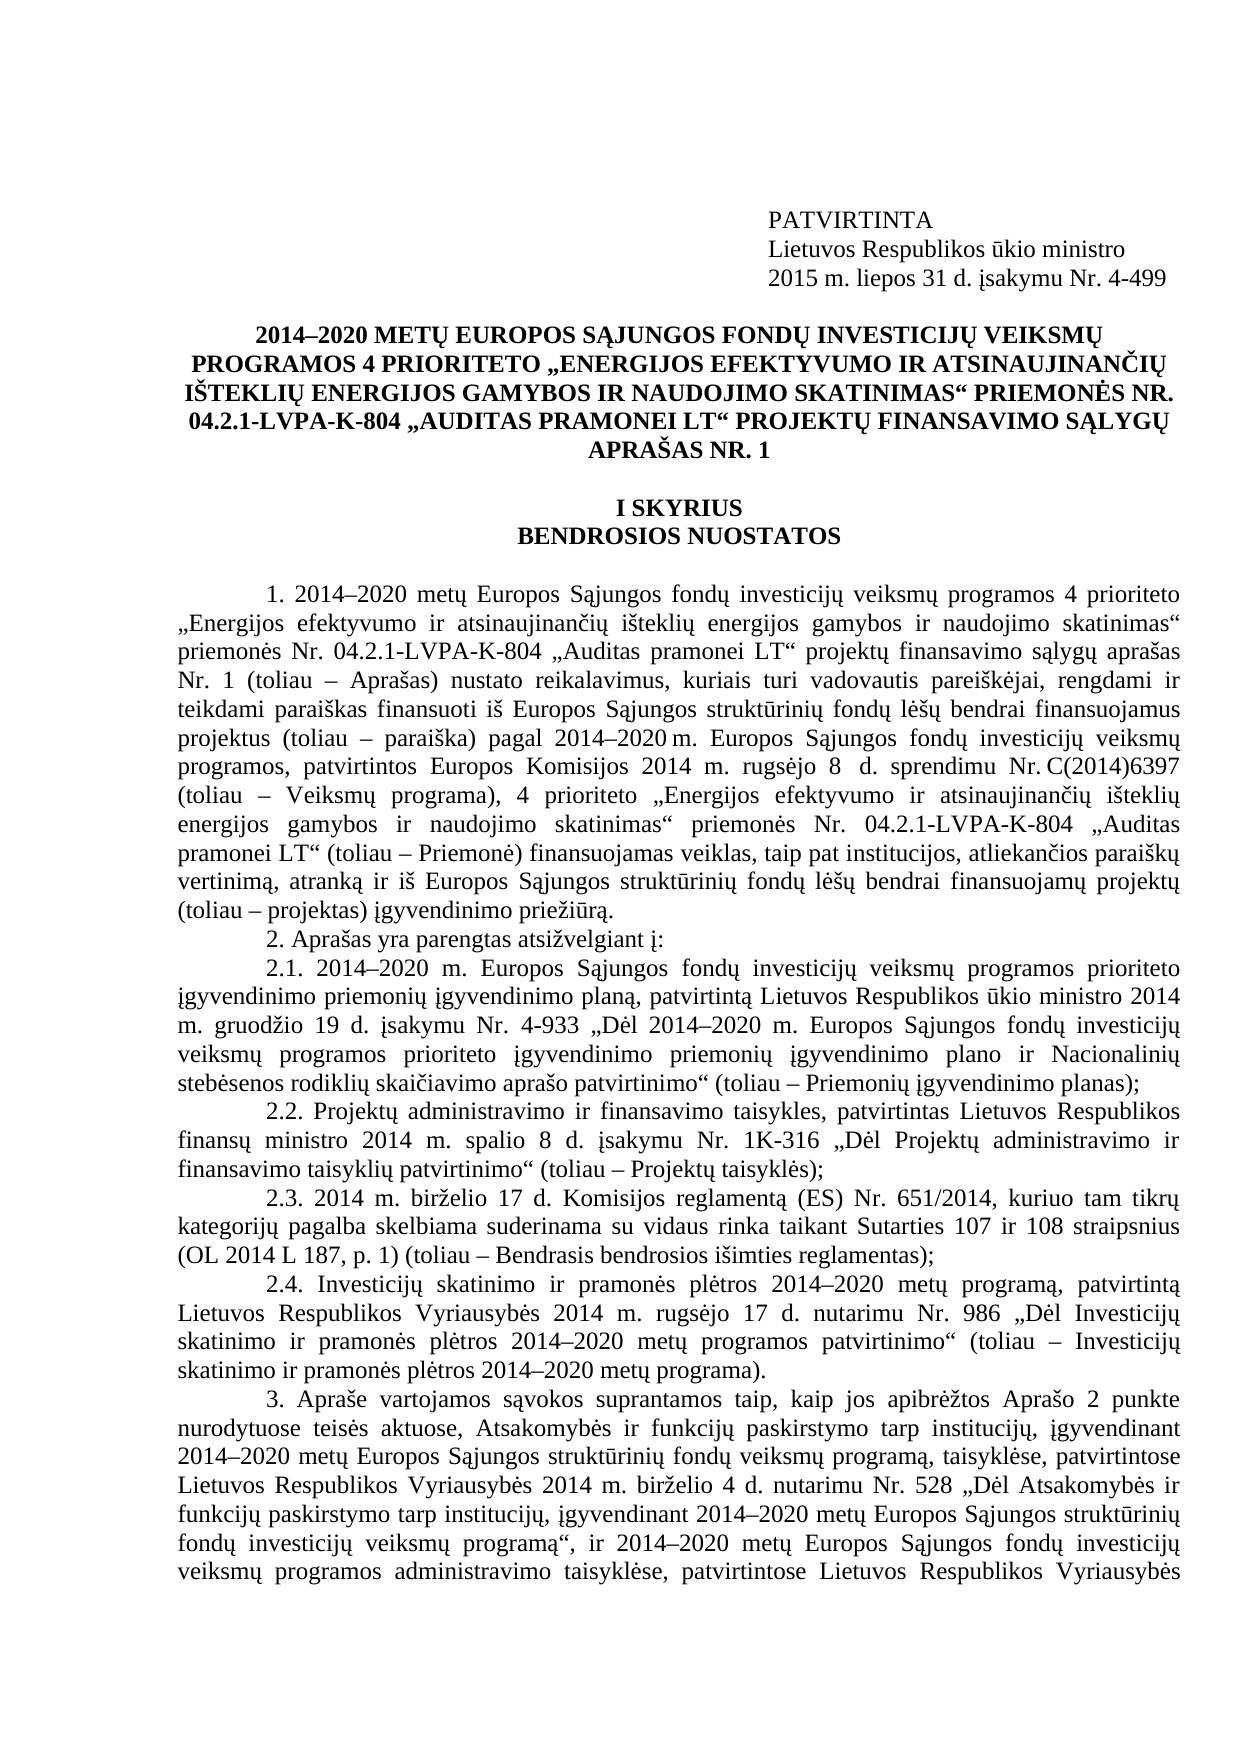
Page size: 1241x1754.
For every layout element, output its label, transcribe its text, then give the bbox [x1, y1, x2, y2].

text 2.1. 2014–2020 m. Europos Sąjungos fondų investicijų veiksmų programos prioriteto įgyvendinimo priemonių įgyvendinimo planą, patvirtintą Lietuvos Respublikos ūkio ministro 2014 m. gruodžio 19 d. įsakymu Nr. 4-933 „Dėl 2014–2020 m. Europos Sąjungos fondų investicijų veiksmų programos prioriteto įgyvendinimo priemonių įgyvendinimo plano ir Nacionalinių stebėsenos rodiklių skaičiavimo aprašo patvirtinimo“ (toliau – Priemonių įgyvendinimo planas); [177, 953, 1181, 1096]
text I SKYRIUS [177, 493, 1181, 521]
text 2.3. 2014 m. birželio 17 d. Komisijos reglamentą (ES) Nr. 651/2014, kuriuo tam tikrų kategorijų pagalba skelbiama suderinama su vidaus rinka taikant Sutarties 107 ir 108 straipsnius (OL 2014 L 187, p. 1) (toliau – Bendrasis bendrosios išimties reglamentas); [177, 1183, 1181, 1269]
text 2.2. Projektų administravimo ir finansavimo taisykles, patvirtintas Lietuvos Respublikos finansų ministro 2014 m. spalio 8 d. įsakymu Nr. 1K-316 „Dėl Projektų administravimo ir finansavimo taisyklių patvirtinimo“ (toliau – Projektų taisyklės); [177, 1096, 1181, 1183]
text 1. 2014–2020 metų Europos Sąjungos fondų investicijų veiksmų programos 4 prioriteto „Energijos efektyvumo ir atsinaujinančių išteklių energijos gamybos ir naudojimo skatinimas“ priemonės Nr. 04.2.1-LVPA-K-804 „Auditas pramonei LT“ projektų finansavimo sąlygų aprašas Nr. 1 (toliau – Aprašas) nustato reikalavimus, kuriais turi vadovautis pareiškėjai, rengdami ir teikdami paraiškas finansuoti iš Europos Sąjungos struktūrinių fondų lėšų bendrai finansuojamus projektus (toliau – paraiška) pagal 2014–2020 m. Europos Sąjungos fondų investicijų veiksmų programos, patvirtintos Europos Komisijos 2014 m. rugsėjo 8 d. sprendimu Nr. C(2014)6397 (toliau – Veiksmų programa), 4 prioriteto „Energijos efektyvumo ir atsinaujinančių išteklių energijos gamybos ir naudojimo skatinimas“ priemonės Nr. 04.2.1-LVPA-K-804 „Auditas pramonei LT“ (toliau – Priemonė) finansuojamas veiklas, taip pat institucijos, atliekančios paraiškų vertinimą, atranką ir iš Europos Sąjungos struktūrinių fondų lėšų bendrai finansuojamų projektų (toliau – projektas) įgyvendinimo priežiūrą. [177, 579, 1181, 924]
text PATVIRTINTA [582, 205, 1181, 234]
text 3. Apraše vartojamos sąvokos suprantamos taip, kaip jos apibrėžtos Aprašo 2 punkte nurodytuose teisės aktuose, Atsakomybės ir funkcijų paskirstymo tarp institucijų, įgyvendinant 2014–2020 metų Europos Sąjungos struktūrinių fondų veiksmų programą, taisyklėse, patvirtintose Lietuvos Respublikos Vyriausybės 2014 m. birželio 4 d. nutarimu Nr. 528 „Dėl Atsakomybės ir funkcijų paskirstymo tarp institucijų, įgyvendinant 2014–2020 metų Europos Sąjungos struktūrinių fondų investicijų veiksmų programą“, ir 2014–2020 metų Europos Sąjungos fondų investicijų veiksmų programos administravimo taisyklėse, patvirtintose Lietuvos Respublikos Vyriausybės [177, 1384, 1181, 1585]
text Lietuvos Respublikos ūkio ministro [582, 234, 1181, 263]
text 2.4. Investicijų skatinimo ir pramonės plėtros 2014–2020 metų programą, patvirtintą Lietuvos Respublikos Vyriausybės 2014 m. rugsėjo 17 d. nutarimu Nr. 986 „Dėl Investicijų skatinimo ir pramonės plėtros 2014–2020 metų programos patvirtinimo“ (toliau – Investicijų skatinimo ir pramonės plėtros 2014–2020 metų programa). [177, 1269, 1181, 1384]
text 2. Aprašas yra parengtas atsižvelgiant į: [177, 924, 1181, 953]
text 2014–2020 METŲ EUROPOS SĄJUNGOS FONDŲ INVESTICIJŲ VEIKSMŲ PROGRAMOS 4 PRIORITETO „ENERGIJOS EFEKTYVUMO IR ATSINAUJINANČIŲ IŠTEKLIŲ ENERGIJOS GAMYBOS IR NAUDOJIMO SKATINIMAS“ PRIEMONĖS NR. 04.2.1-LVPA-K-804 „AUDITAS PRAMONEI LT“ PROJEKTŲ FINANSAVIMO SĄLYGŲ APRAŠAS NR. 1 [177, 320, 1181, 464]
text 2015 m. liepos 31 d. įsakymu Nr. 4-499 [582, 263, 1181, 291]
text BENDROSIOS NUOSTATOS [177, 521, 1181, 550]
